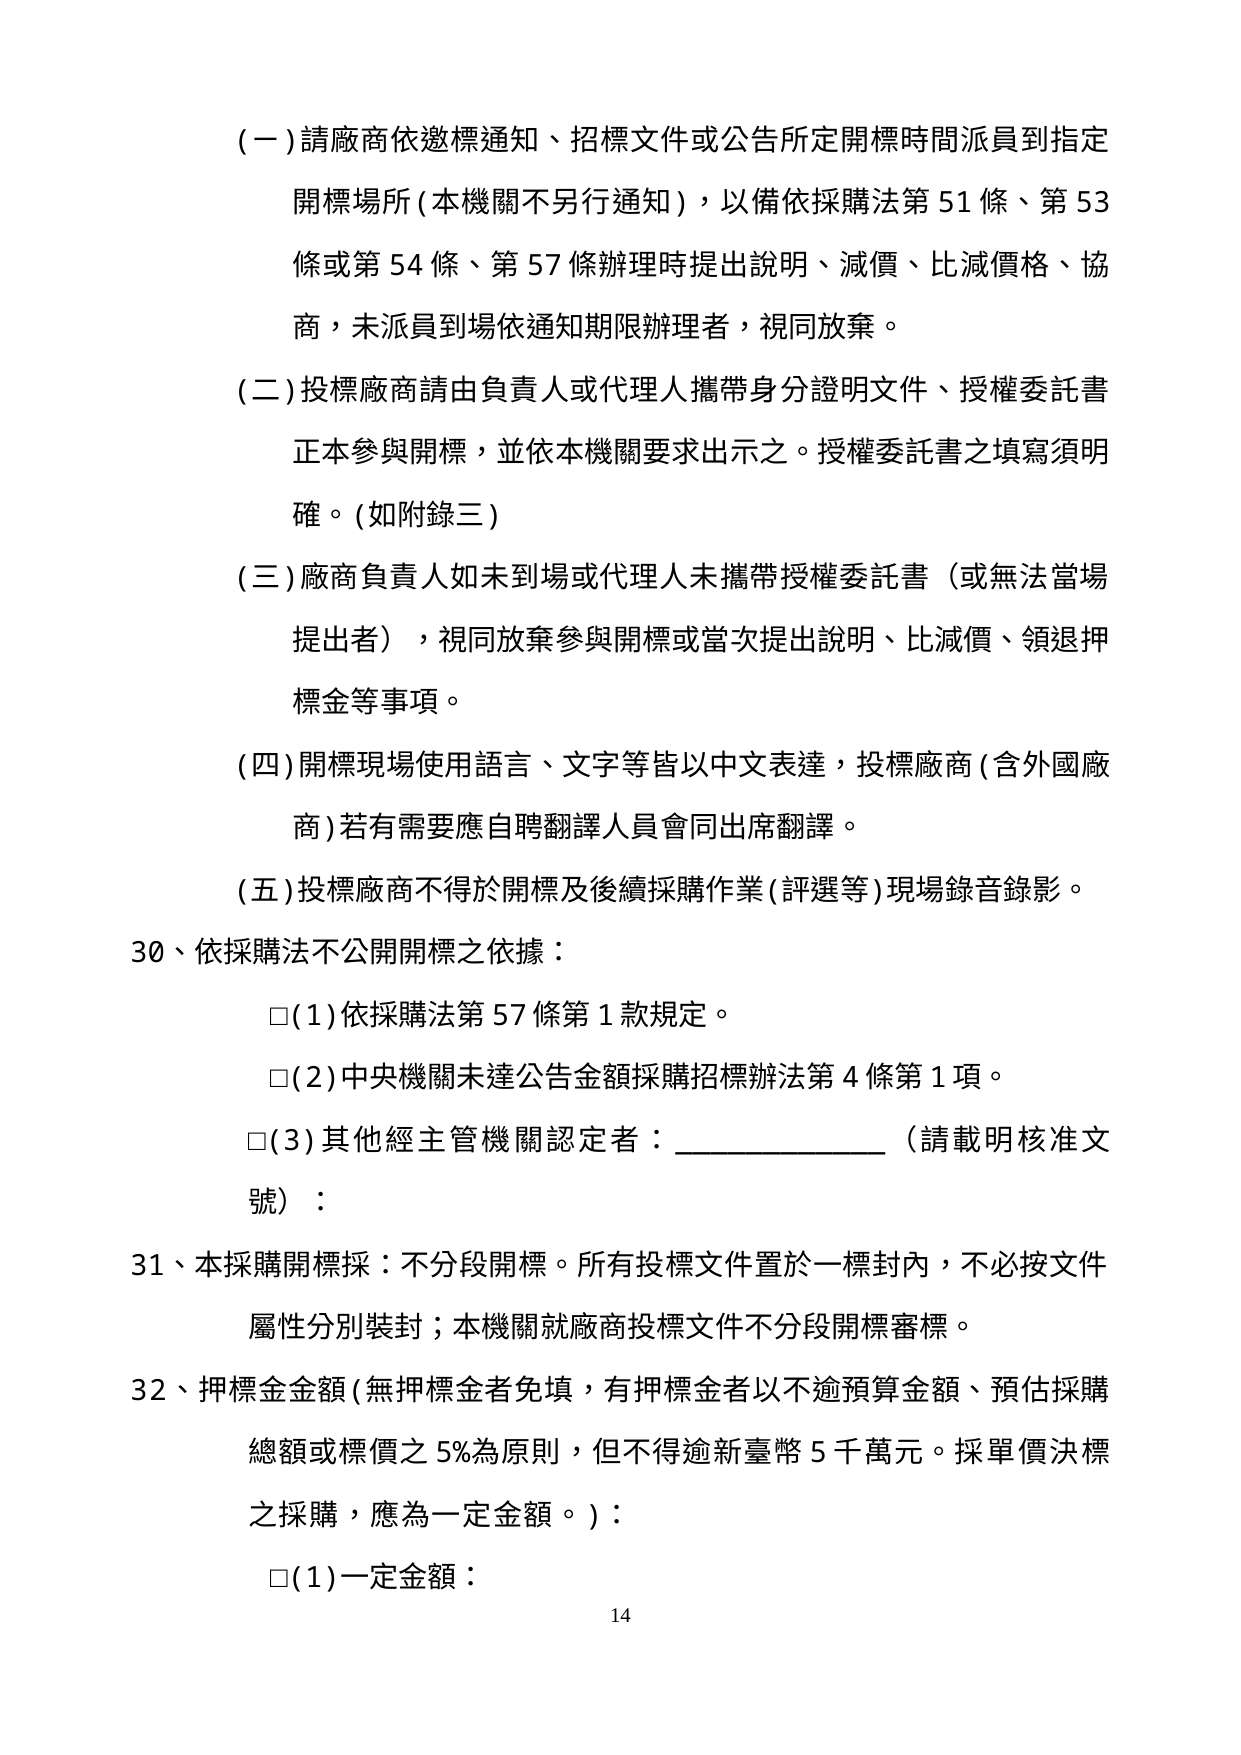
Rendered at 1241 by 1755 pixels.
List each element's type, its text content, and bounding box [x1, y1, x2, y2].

text (三)廠商負責人如未到場或代理人未攜帶授權委託書（或無法當場提出者），視同放棄參與開標或當次提出說明、比減價、領退押標金等事項。 [233, 533, 1110, 721]
list 本採購開標採：不分段開標。所有投標文件置於一標封內，不必按文件屬性分別裝封；本機關就廠商投標文件不分段開標審標。 [130, 1221, 1110, 1346]
text (四)開標現場使用語言、文字等皆以中文表達，投標廠商(含外國廠商)若有需要應自聘翻譯人員會同出席翻譯。 [233, 721, 1110, 846]
list 押標金金額(無押標金者免填，有押標金者以不逾預算金額、預估採購總額或標價之5%為原則，但不得逾新臺幣5千萬元。採單價決標之採購，應為一定金額。)： [130, 1346, 1110, 1533]
text □(2)中央機關未達公告金額採購招標辦法第4條第1項。 [130, 1033, 1110, 1096]
text □(1)依採購法第57條第1款規定。 [130, 971, 1110, 1033]
text □(1)一定金額： [130, 1533, 1110, 1596]
text □(3)其他經主管機關認定者：____________（請載明核准文號）： [248, 1096, 1110, 1221]
text (五)投標廠商不得於開標及後續採購作業(評選等)現場錄音錄影。 [233, 846, 1110, 908]
list 依採購法不公開開標之依據： [130, 908, 1110, 971]
text (ㄧ)請廠商依邀標通知、招標文件或公告所定開標時間派員到指定開標場所(本機關不另行通知)，以備依採購法第51條、第53條或第54條、第57條辦理時提出說明、減價、比減價格、協商，未派員到場依通知期限辦理者，視同放棄。 [233, 96, 1110, 346]
text (­二)投標廠商請由負責人或代理人攜帶身分證明文件、授權委託書正本參與開標，並依本機關要求出示之。授權委託書之填寫須明確。(如附錄三) [233, 346, 1110, 533]
